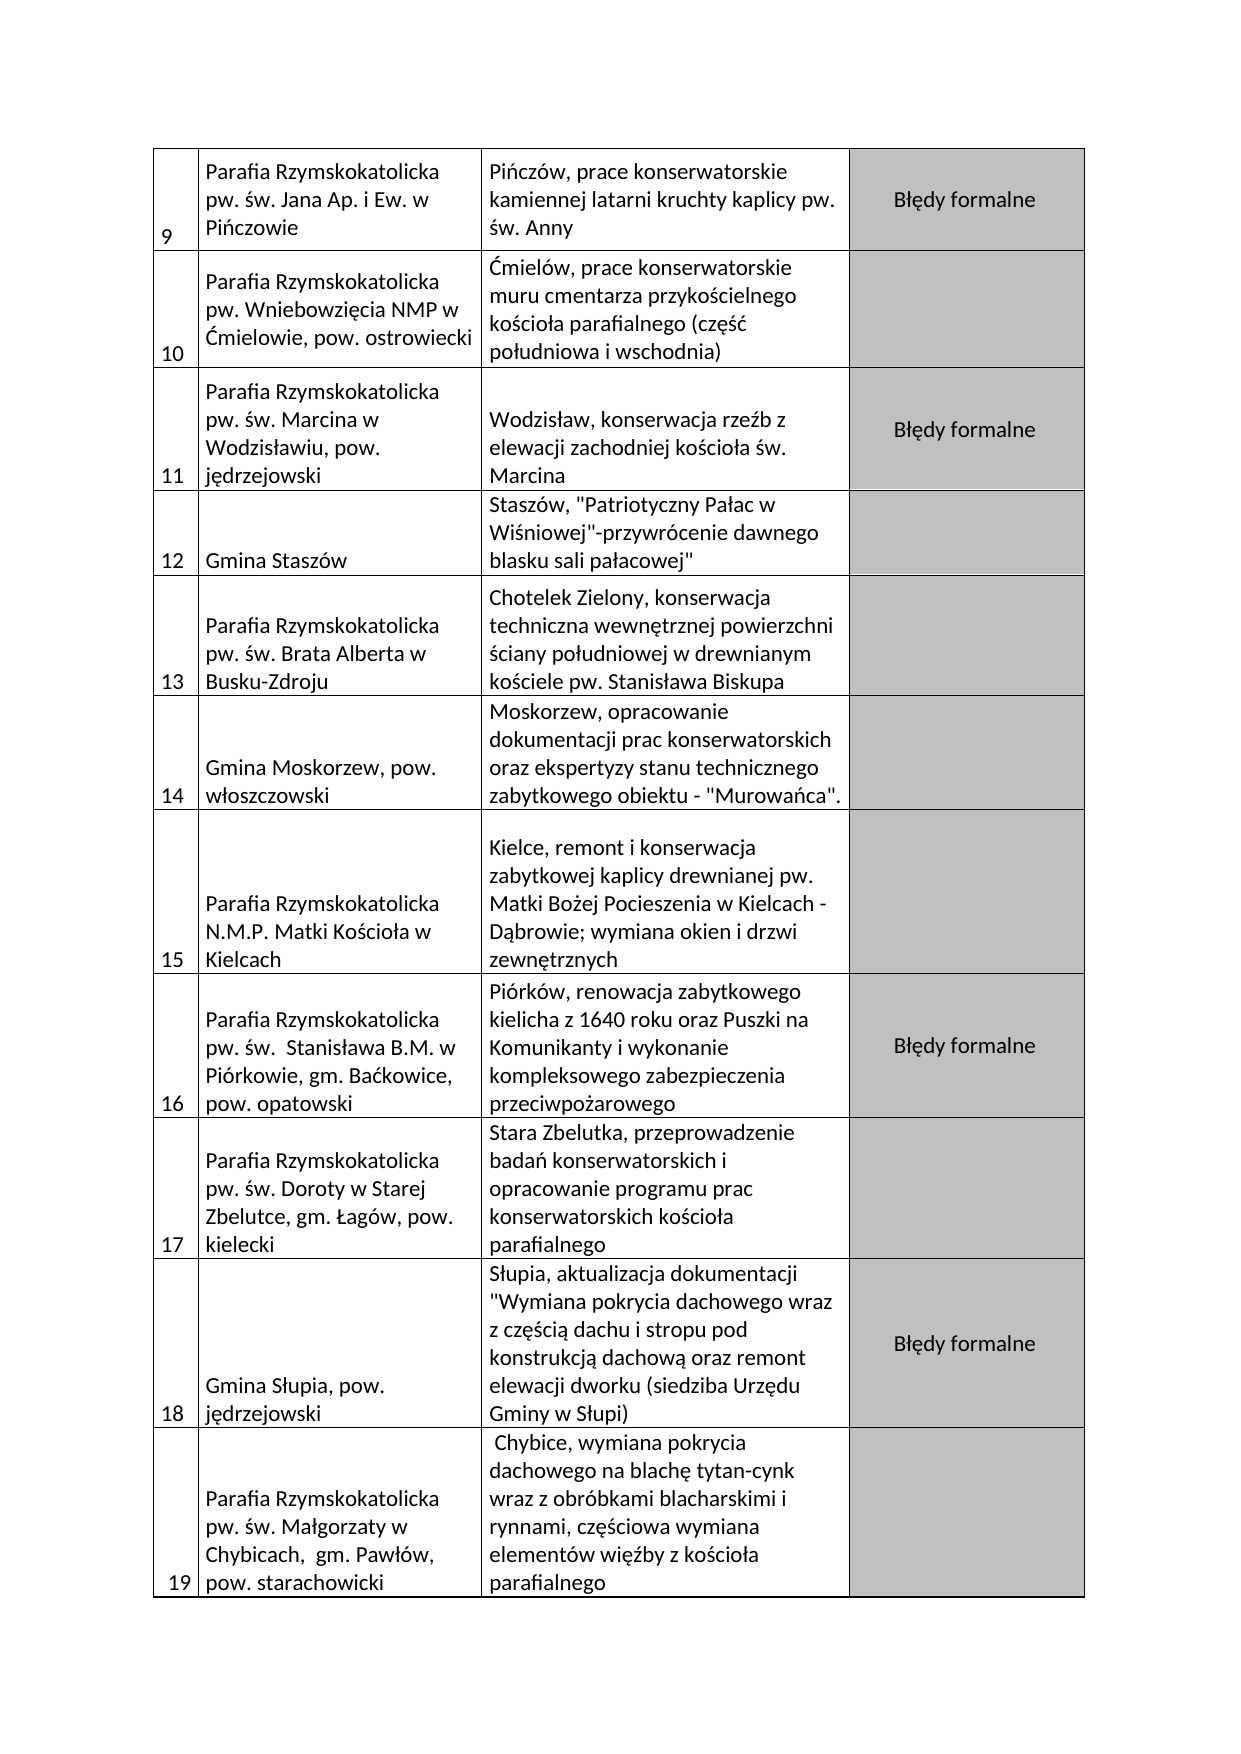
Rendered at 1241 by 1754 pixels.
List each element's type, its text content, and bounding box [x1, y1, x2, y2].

table_cell Parafia Rzymskokatolicka pw. Wniebowzięcia NMP w Ćmielowie, pow. ostrowiecki [199, 251, 481, 367]
table_cell 12 [154, 491, 198, 574]
table_cell Parafia Rzymskokatolicka pw. św. Stanisława B.M. w Piórkowie, gm. Baćkowice, pow. opatowski [199, 974, 481, 1117]
table_cell 19 [154, 1428, 198, 1596]
table_cell Moskorzew, opracowanie dokumentacji prac konserwatorskich oraz ekspertyzy stanu technicznego zabytkowego obiektu - "Murowańca". [482, 696, 849, 809]
table_cell [850, 251, 1084, 367]
table_cell Parafia Rzymskokatolicka N.M.P. Matki Kościoła w Kielcach [199, 810, 481, 973]
table_cell Parafia Rzymskokatolicka pw. św. Brata Alberta w Busku-Zdroju [199, 576, 481, 695]
table_cell [850, 696, 1084, 809]
table_cell [850, 1428, 1084, 1596]
table_cell [850, 491, 1084, 574]
table_cell 18 [154, 1259, 198, 1427]
table_cell Ćmielów, prace konserwatorskie muru cmentarza przykościelnego kościoła parafialnego (część południowa i wschodnia) [482, 251, 849, 367]
table_cell Parafia Rzymskokatolicka pw. św. Marcina w Wodzisławiu, pow. jędrzejowski [199, 368, 481, 489]
table_cell Błędy formalne [850, 1259, 1084, 1427]
table_cell Błędy formalne [850, 149, 1084, 250]
table_cell 16 [154, 974, 198, 1117]
table_cell 9 [154, 149, 198, 250]
table_cell Błędy formalne [850, 368, 1084, 489]
table_cell Parafia Rzymskokatolicka pw. św. Doroty w Starej Zbelutce, gm. Łagów, pow. kielecki [199, 1118, 481, 1258]
table_cell Wodzisław, konserwacja rzeźb z elewacji zachodniej kościoła św. Marcina [482, 368, 849, 489]
table_cell [850, 810, 1084, 973]
table_cell Gmina Moskorzew, pow. włoszczowski [199, 696, 481, 809]
table_cell 11 [154, 368, 198, 489]
table_cell [850, 576, 1084, 695]
table_cell Gmina Staszów [199, 491, 481, 574]
table_cell Słupia, aktualizacja dokumentacji "Wymiana pokrycia dachowego wraz z częścią dachu i stropu pod konstrukcją dachową oraz remont elewacji dworku (siedziba Urzędu Gminy w Słupi) [482, 1259, 849, 1427]
table_cell [850, 1118, 1084, 1258]
table_cell 13 [154, 576, 198, 695]
table_cell 14 [154, 696, 198, 809]
table_cell 10 [154, 251, 198, 367]
table_cell Piórków, renowacja zabytkowego kielicha z 1640 roku oraz Puszki na Komunikanty i wykonanie kompleksowego zabezpieczenia przeciwpożarowego [482, 974, 849, 1117]
table_cell 17 [154, 1118, 198, 1258]
table_cell Chotelek Zielony, konserwacja techniczna wewnętrznej powierzchni ściany południowej w drewnianym kościele pw. Stanisława Biskupa [482, 576, 849, 695]
table_cell Gmina Słupia, pow. jędrzejowski [199, 1259, 481, 1427]
table_cell 15 [154, 810, 198, 973]
table_cell Kielce, remont i konserwacja zabytkowej kaplicy drewnianej pw. Matki Bożej Pocieszenia w Kielcach - Dąbrowie; wymiana okien i drzwi zewnętrznych [482, 810, 849, 973]
table_cell Staszów, "Patriotyczny Pałac w Wiśniowej"-przywrócenie dawnego blasku sali pałacowej" [482, 491, 849, 574]
table_cell Błędy formalne [850, 974, 1084, 1117]
table_cell Parafia Rzymskokatolicka pw. św. Jana Ap. i Ew. w Pińczowie [199, 149, 481, 250]
table_cell Stara Zbelutka, przeprowadzenie badań konserwatorskich i opracowanie programu prac konserwatorskich kościoła parafialnego [482, 1118, 849, 1258]
table_cell Chybice, wymiana pokrycia dachowego na blachę tytan-cynk wraz z obróbkami blacharskimi i rynnami, częściowa wymiana elementów więźby z kościoła parafialnego [482, 1428, 849, 1596]
table_cell Parafia Rzymskokatolicka pw. św. Małgorzaty w Chybicach, gm. Pawłów, pow. starachowicki [199, 1428, 481, 1596]
table_cell Pińczów, prace konserwatorskie kamiennej latarni kruchty kaplicy pw. św. Anny [482, 149, 849, 250]
